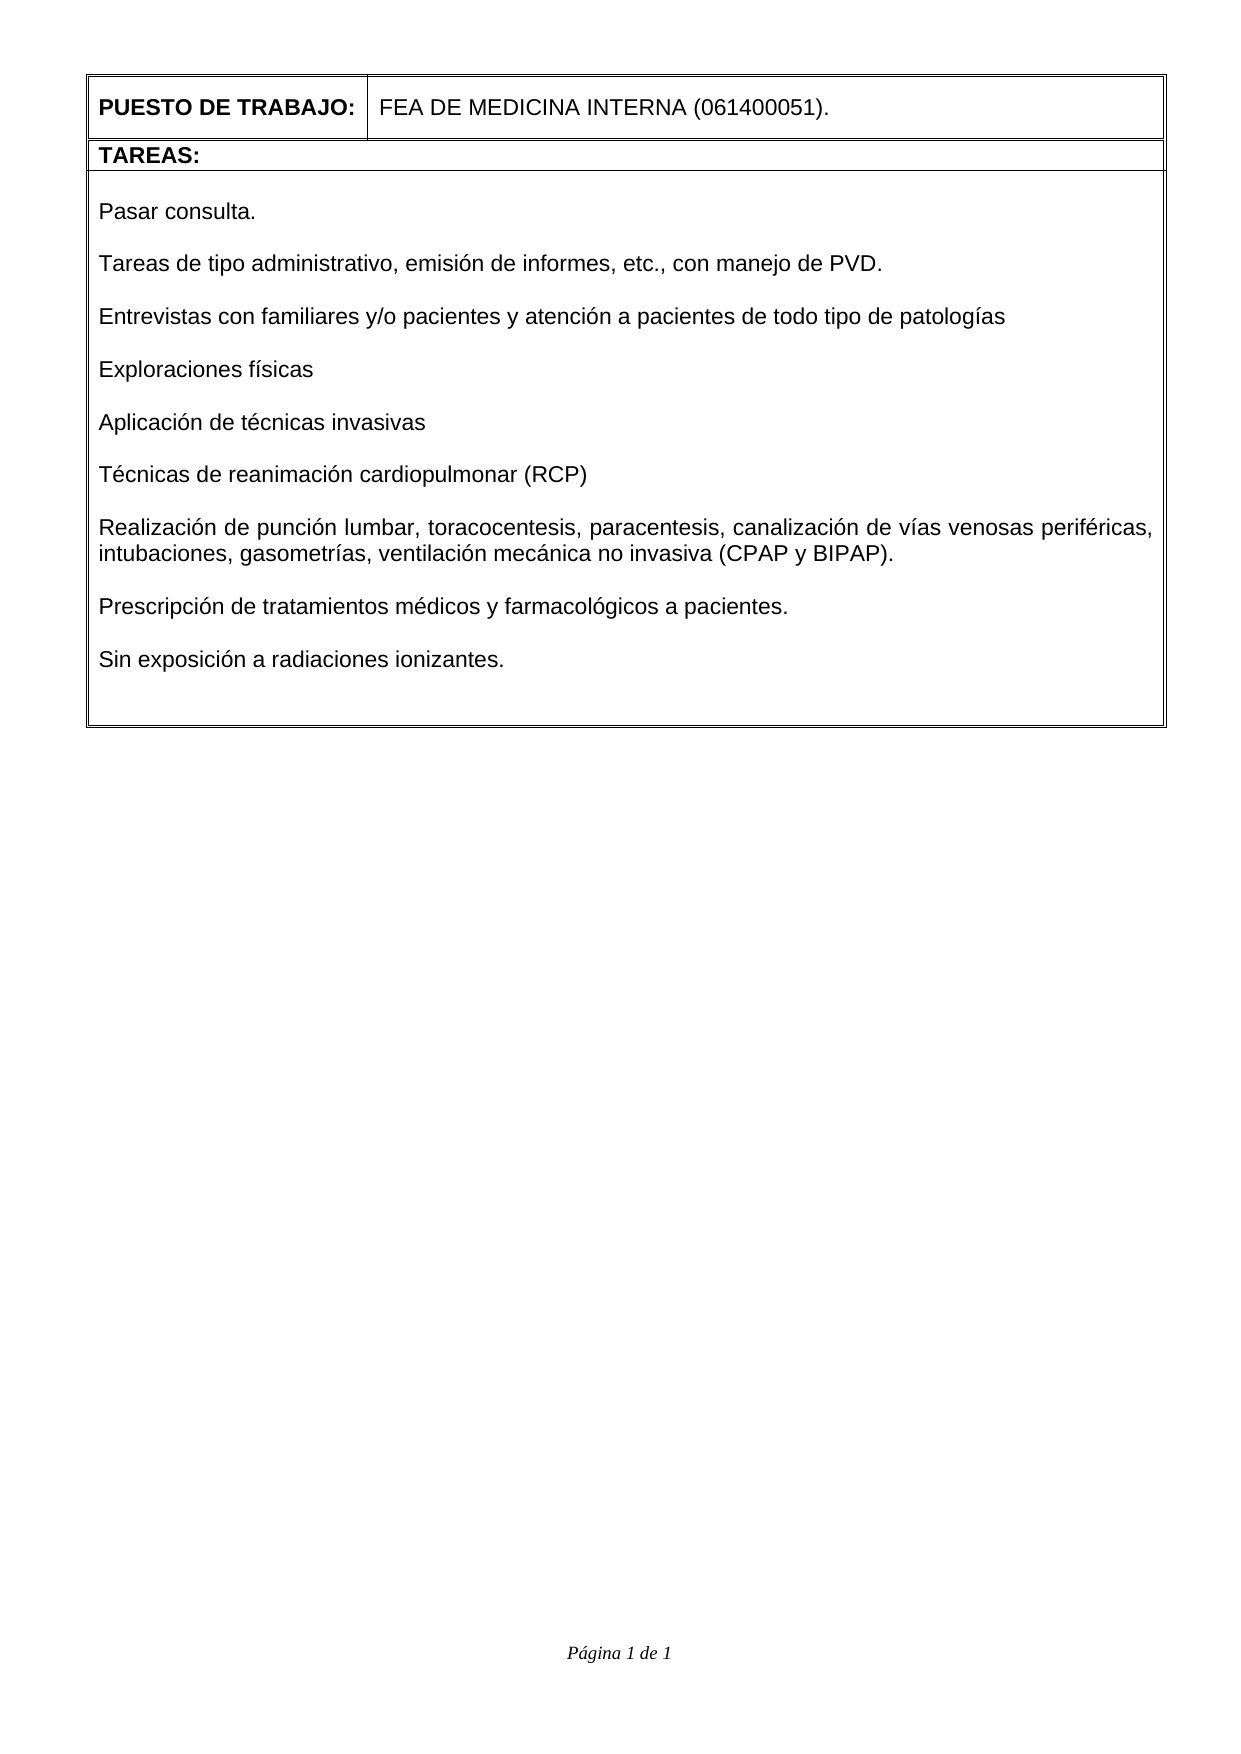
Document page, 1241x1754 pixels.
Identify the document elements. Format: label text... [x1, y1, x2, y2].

table_cell Pasar consulta. Tareas de tipo administrativo, emisión de informes, etc., con manejo de PVD. Entrevistas con familiares y/o pacientes y atención a pacientes de todo tipo de patologías Exploraciones físicas Aplicación de técnicas invasivas Técnicas de reanimación cardiopulmonar (RCP) Realización de punción lumbar, toracocentesis, paracentesis, canalización de vías venosas periféricas, intubaciones, gasometrías, ventilación mecánica no invasiva (CPAP y BIPAP). Prescripción de tratamientos médicos y farmacológicos a pacientes. Sin exposición a radiaciones ionizantes. [89, 171, 1163, 725]
table_header PUESTO DE TRABAJO: [89, 77, 367, 137]
table_cell TAREAS: [89, 141, 1163, 170]
table_header FEA DE MEDICINA INTERNA (061400051). [368, 77, 1163, 137]
